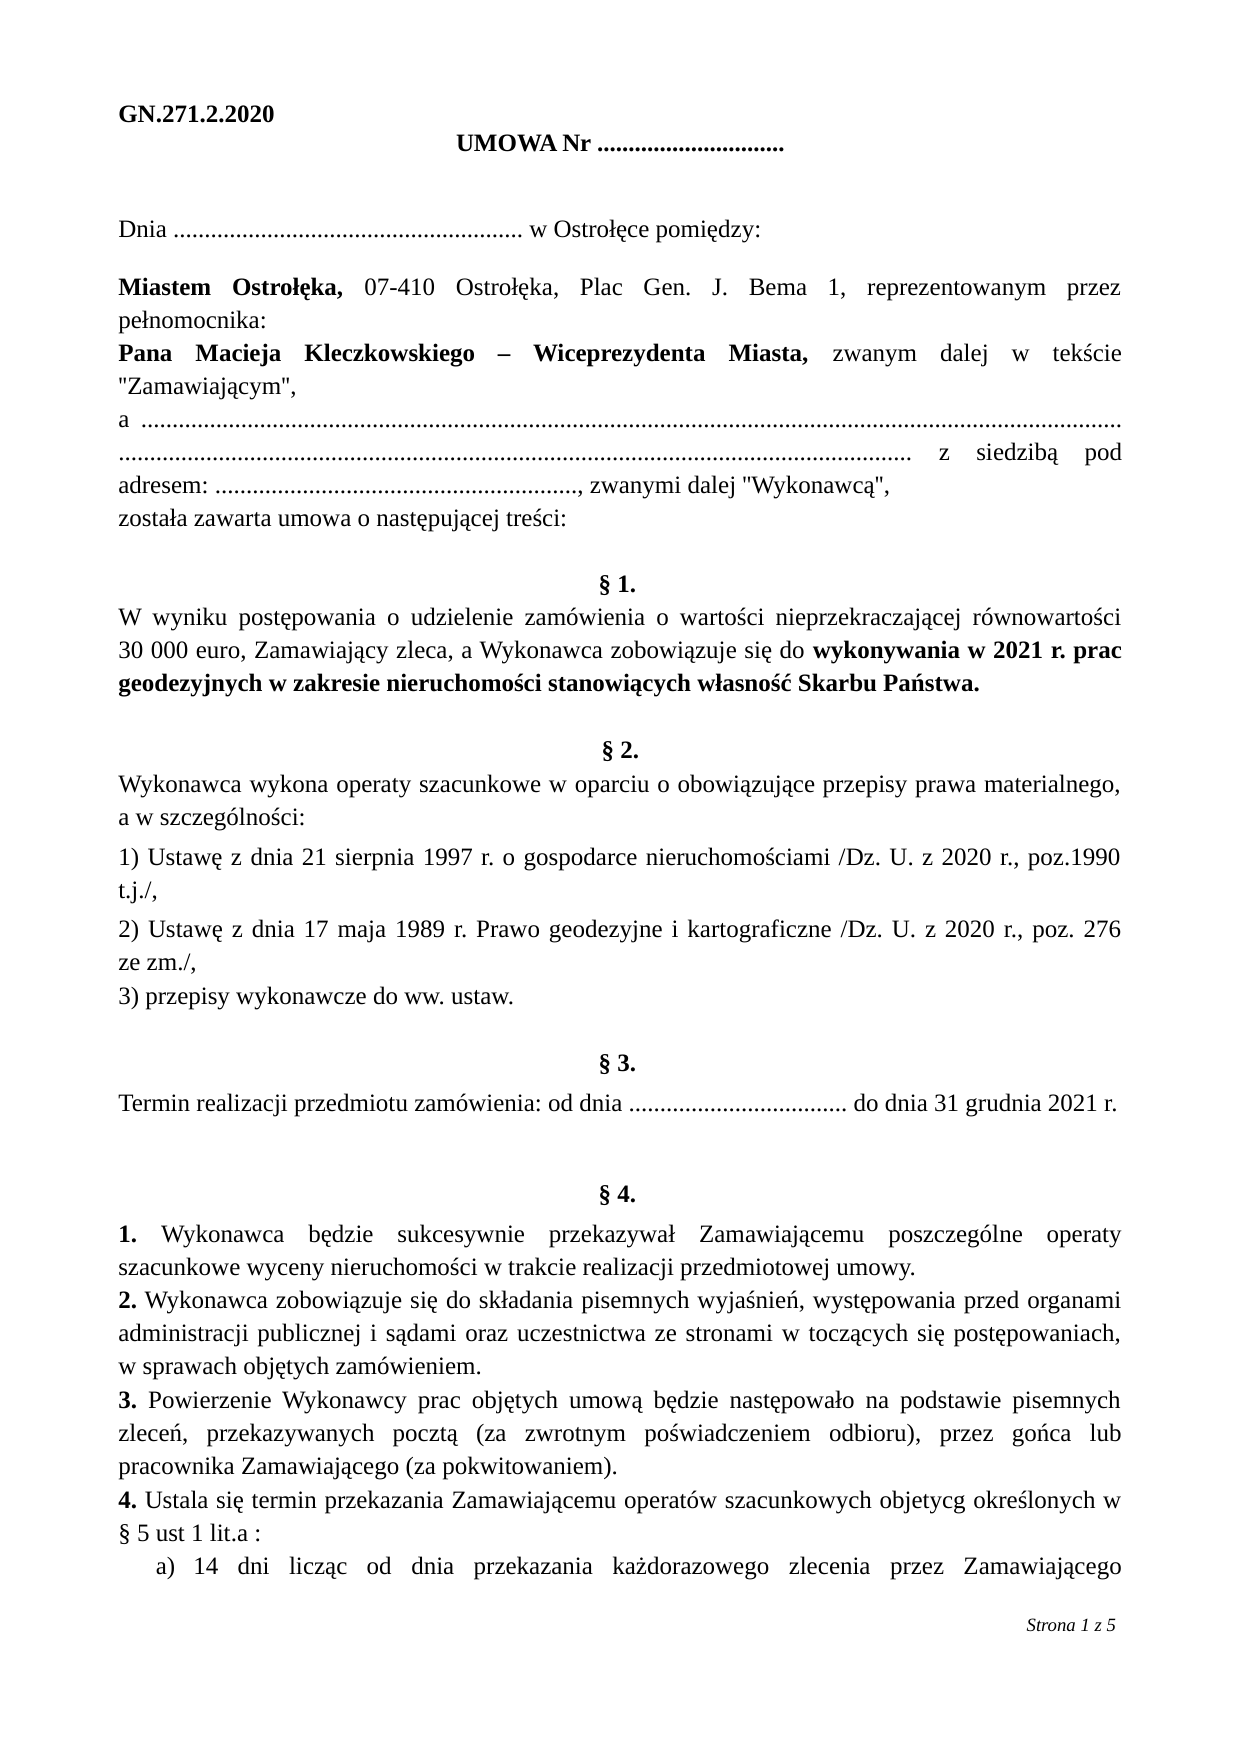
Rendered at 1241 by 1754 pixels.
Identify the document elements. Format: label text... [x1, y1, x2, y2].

text Pana Macieja Kleczkowskiego – Wiceprezydenta Miasta, zwanym dalej w tekście ''Zamawiającym'', [118, 338, 1122, 400]
text § 4. [118, 1179, 1122, 1208]
text § 1. [118, 569, 1122, 598]
text Dnia ........................................................ w Ostrołęce pomiędzy: [118, 214, 1122, 243]
text 2) Ustawę z dnia 17 maja 1989 r. Prawo geodezyjne i kartograficzne /Dz. U. z 2020 r., poz. 276 ze zm./, [118, 914, 1122, 976]
text została zawarta umowa o następującej treści: [118, 503, 1122, 532]
text W wyniku postępowania o udzielenie zamówienia o wartości nieprzekraczającej równowartości 30 000 euro, Zamawiający zleca, a Wykonawca zobowiązuje się do wykonywania w 2021 r. prac geodezyjnych w zakresie nieruchomości stanowiących własność Skarbu Państwa. [118, 602, 1122, 697]
text § 3. [118, 1048, 1122, 1077]
text a ............................................................................................................................................................................................................................................................................................ z siedzibą pod adresem: .........................................................., zwanymi dalej ''Wykonawcą'', [118, 404, 1122, 499]
text Wykonawca wykona operaty szacunkowe w oparciu o obowiązujące przepisy prawa materialnego, a w szczególności: [118, 769, 1122, 831]
text 1. Wykonawca będzie sukcesywnie przekazywał Zamawiającemu poszczególne operaty szacunkowe wyceny nieruchomości w trakcie realizacji przedmiotowej umowy. [118, 1219, 1122, 1280]
text Termin realizacji przedmiotu zamówienia: od dnia ................................... do dnia 31 grudnia 2021 r. [118, 1088, 1122, 1117]
text 4. Ustala się termin przekazania Zamawiającemu operatów szacunkowych objetycg określonych w § 5 ust 1 lit.a : [118, 1485, 1122, 1546]
text UMOWA Nr .............................. [118, 128, 1122, 157]
text § 2. [118, 736, 1122, 764]
text GN.271.2.2020 [118, 99, 1122, 128]
text 3) przepisy wykonawcze do ww. ustaw. [118, 981, 1122, 1010]
text 3. Powierzenie Wykonawcy prac objętych umową będzie następowało na podstawie pisemnych zleceń, przekazywanych pocztą (za zwrotnym poświadczeniem odbioru), przez gońca lub pracownika Zamawiającego (za pokwitowaniem). [118, 1385, 1122, 1480]
list 14 dni licząc od dnia przekazania każdorazowego zlecenia przez Zamawiającego [156, 1551, 1122, 1580]
text 2. Wykonawca zobowiązuje się do składania pisemnych wyjaśnień, występowania przed organami administracji publicznej i sądami oraz uczestnictwa ze stronami w toczących się postępowaniach, w sprawach objętych zamówieniem. [118, 1285, 1122, 1380]
text Miastem Ostrołęka, 07-410 Ostrołęka, Plac Gen. J. Bema 1, reprezentowanym przez pełnomocnika: [118, 272, 1122, 334]
text 1) Ustawę z dnia 21 sierpnia 1997 r. o gospodarce nieruchomościami /Dz. U. z 2020 r., poz.1990 t.j./, [118, 842, 1122, 904]
